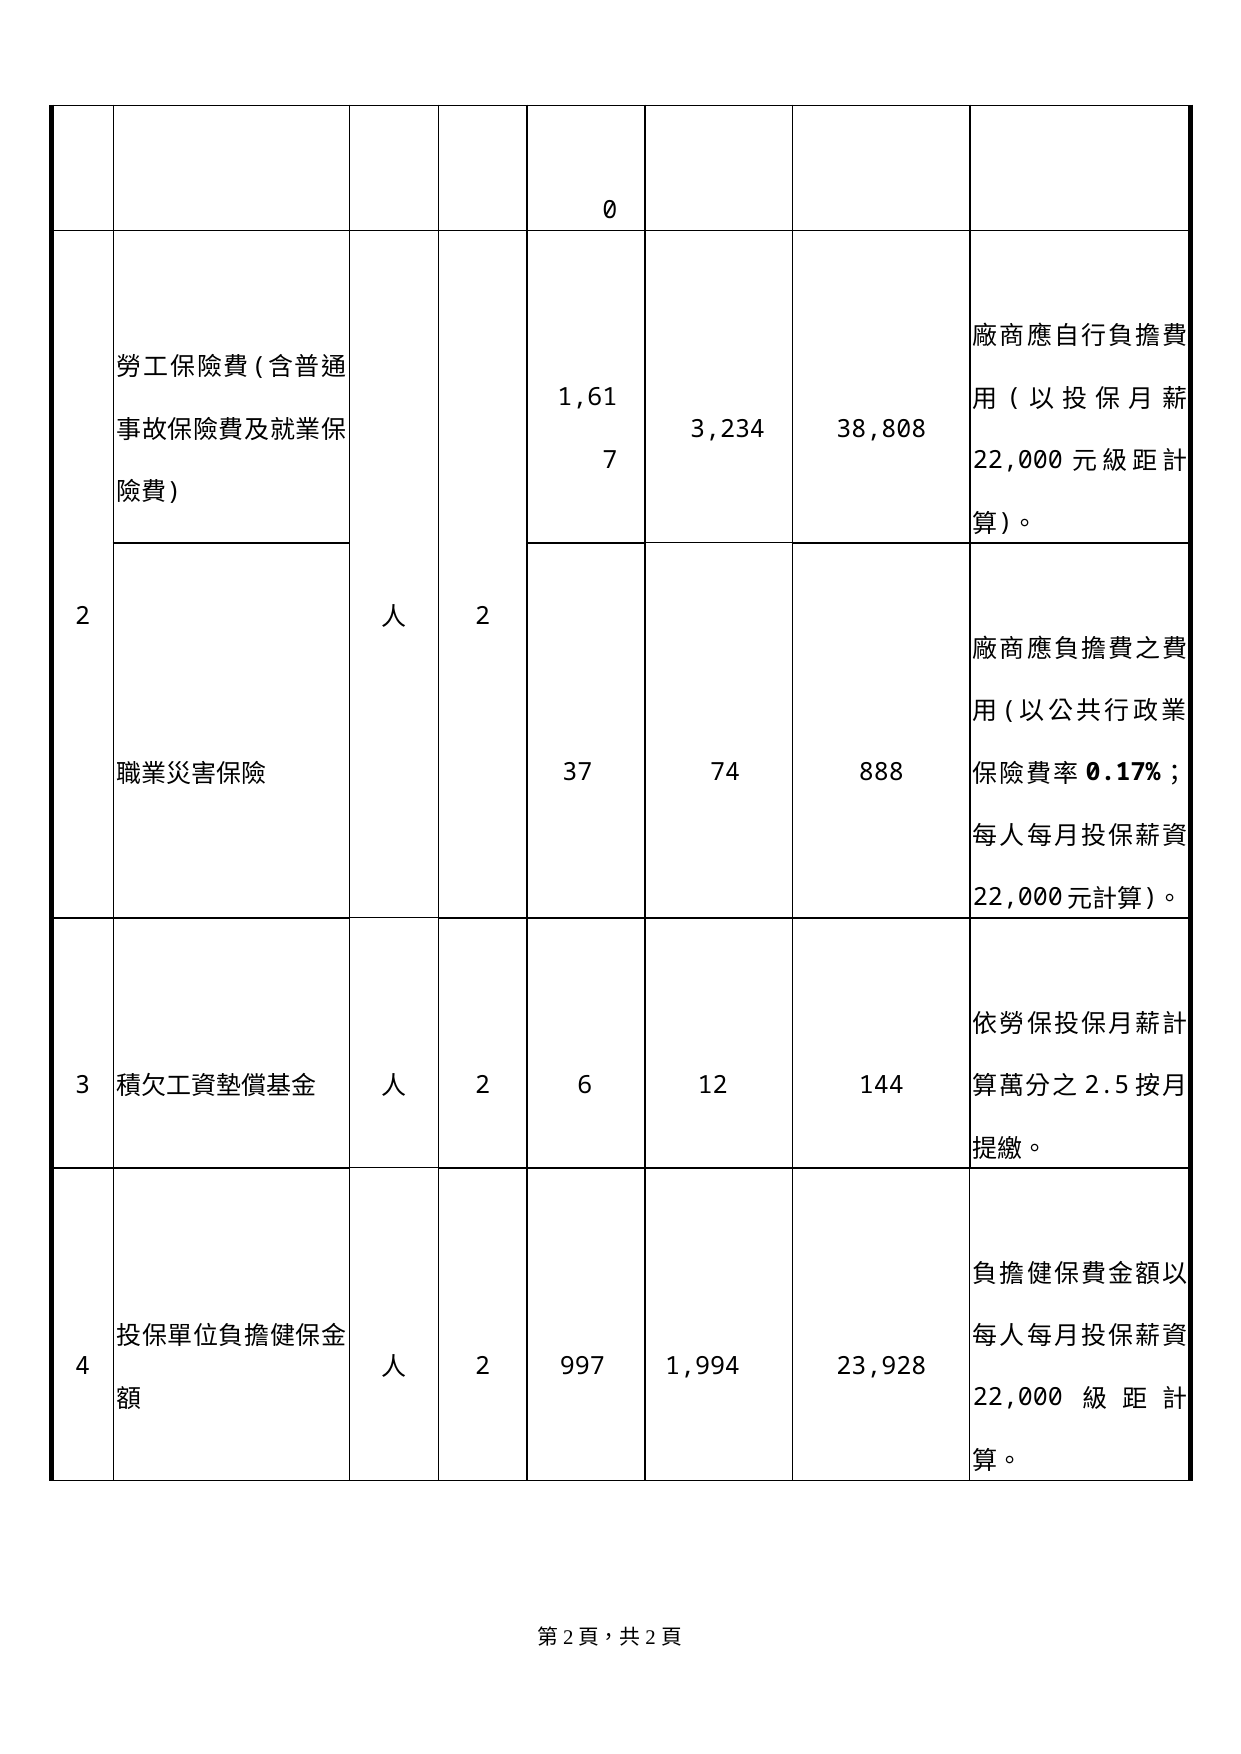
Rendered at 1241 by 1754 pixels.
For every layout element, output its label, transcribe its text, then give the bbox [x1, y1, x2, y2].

table_cell [350, 106, 438, 229]
table_cell 74 [646, 543, 792, 917]
table_cell 1,994 [646, 1169, 792, 1479]
table_cell 廠商應負擔費之費用(以公共行政業保險費率0.17%；每人每月投保薪資22,000元計算)。 [971, 544, 1188, 917]
table_cell 3 [54, 919, 113, 1167]
table_cell [793, 106, 969, 229]
table_cell 勞工保險費(含普通事故保險費及就業保險費) [114, 231, 349, 542]
table_cell 2 [439, 1169, 526, 1479]
table_cell 投保單位負擔健保金額 [114, 1169, 349, 1479]
table_cell 積欠工資墊償基金 [114, 919, 349, 1167]
table_cell [439, 106, 526, 229]
table_cell 997 [528, 1169, 644, 1479]
table_cell 37 [528, 544, 644, 917]
table_cell [114, 106, 349, 229]
table_cell [54, 106, 113, 229]
table_cell 12 [646, 919, 792, 1167]
table_cell 人 [350, 1168, 438, 1479]
table_cell [971, 106, 1188, 229]
table_cell 1,617 [528, 231, 644, 542]
table_cell 職業災害保險 [114, 544, 349, 917]
table_cell [646, 106, 792, 229]
table_cell 38,808 [793, 231, 969, 542]
table_cell 2 [54, 231, 113, 917]
table_cell 人 [350, 231, 438, 917]
table_cell 144 [793, 919, 969, 1167]
table_cell 23,928 [793, 1169, 969, 1479]
table_cell 3,234 [646, 231, 792, 542]
table_cell 888 [793, 544, 969, 917]
table_cell 0 [528, 106, 644, 229]
table_cell 6 [528, 919, 644, 1167]
table_cell 人 [350, 918, 438, 1167]
table_cell 負擔健保費金額以每人每月投保薪資22,000級距計算。 [970, 1169, 1188, 1479]
table_cell 依勞保投保月薪計算萬分之2.5按月提繳。 [971, 919, 1188, 1167]
table_cell 2 [439, 919, 526, 1167]
table_cell 2 [439, 231, 526, 917]
table_cell 4 [54, 1169, 113, 1479]
table_cell 廠商應自行負擔費用(以投保月薪22,000元級距計算)。 [971, 231, 1188, 542]
